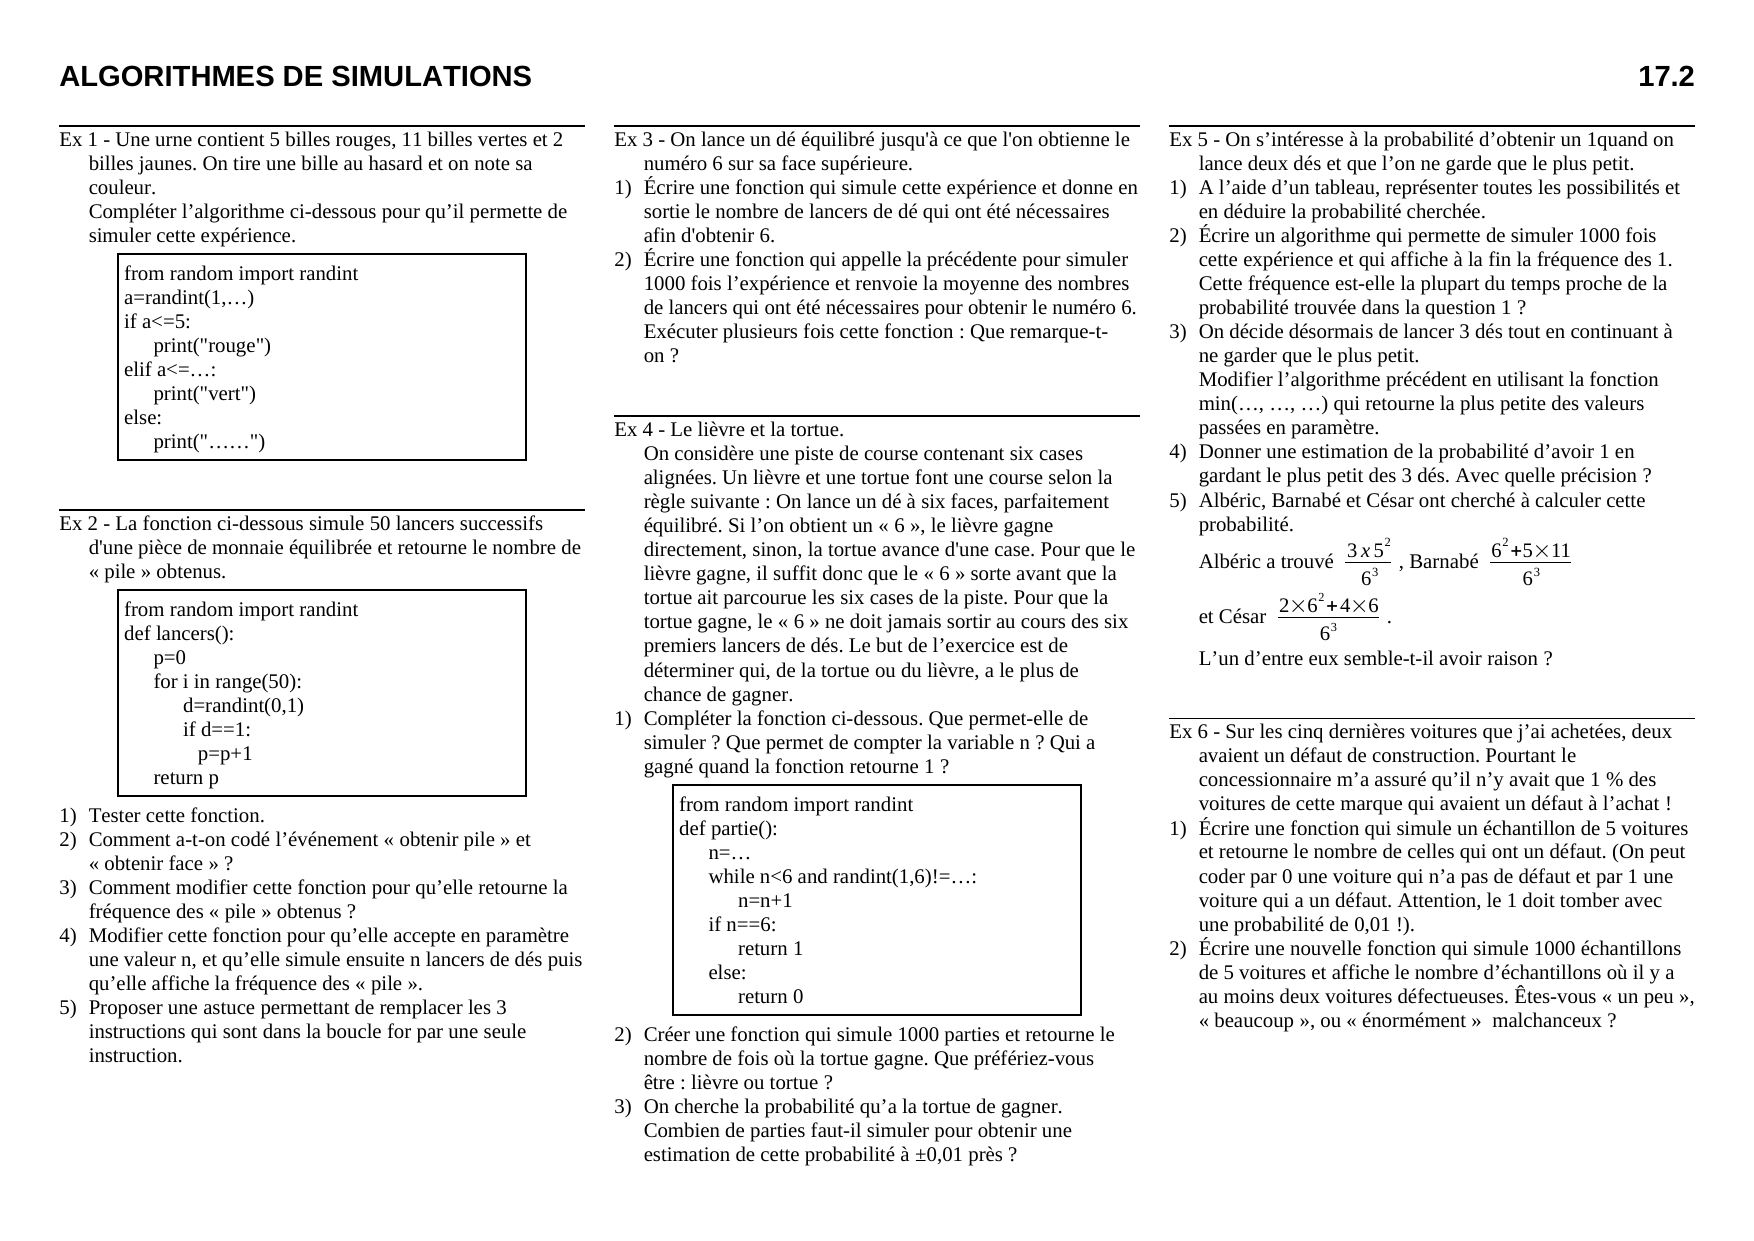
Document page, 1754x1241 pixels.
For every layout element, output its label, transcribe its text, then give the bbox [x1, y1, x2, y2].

list Albéric, Barnabé et César ont cherché à calculer cette probabilité. Albéric a trouvé , Barnabé et César . L’un d’entre eux semble-t-il avoir raison ? [1169, 487, 1695, 669]
subtitle algorithmes de simulations 17.2 [59, 59, 1695, 95]
table_header from random import randint def lancers(): p=0 for i in range(50): d=randint(0,1) if d==1: p=p+1 return p [119, 591, 525, 795]
list Tester cette fonction. [59, 803, 585, 827]
list Écrire une fonction qui simule cette expérience et donne en sortie le nombre de lancers de dé qui ont été nécessaires afin d'obtenir 6. [614, 175, 1140, 247]
list On lance un dé équilibré jusqu'à ce que l'on obtienne le numéro 6 sur sa face supérieure. [614, 127, 1140, 175]
list Comment a-t-on codé l’événement « obtenir pile » et « obtenir face » ? [59, 827, 585, 875]
list Le lièvre et la tortue. On considère une piste de course contenant six cases alignées. Un lièvre et une tortue font une course selon la règle suivante : On lance un dé à six faces, parfaitement équilibré. Si l’on obtient un « 6 », le lièvre gagne directement, sinon, la tortue avance d'une case. Pour que le lièvre gagne, il suffit donc que le « 6 » sorte avant que la tortue ait parcourue les six cases de la piste. Pour que la tortue gagne, le « 6 » ne doit jamais sortir au cours des six premiers lancers de dés. Le but de l’exercice est de déterminer qui, de la tortue ou du lièvre, a le plus de chance de gagner. [614, 417, 1140, 706]
list Sur les cinq dernières voitures que j’ai achetées, deux avaient un défaut de construction. Pourtant le concessionnaire m’a assuré qu’il n’y avait que 1 % des voitures de cette marque qui avaient un défaut à l’achat ! [1169, 719, 1695, 815]
list Modifier cette fonction pour qu’elle accepte en paramètre une valeur n, et qu’elle simule ensuite n lancers de dés puis qu’elle affiche la fréquence des « pile ». [59, 923, 585, 995]
list Comment modifier cette fonction pour qu’elle retourne la fréquence des « pile » obtenus ? [59, 875, 585, 923]
list Créer une fonction qui simule 1000 parties et retourne le nombre de fois où la tortue gagne. Que préfériez-vous être : lièvre ou tortue ? [614, 1022, 1140, 1094]
list Écrire une fonction qui simule un échantillon de 5 voitures et retourne le nombre de celles qui ont un défaut. (On peut coder par 0 une voiture qui n’a pas de défaut et par 1 une voiture qui a un défaut. Attention, le 1 doit tomber avec une probabilité de 0,01 !). [1169, 815, 1695, 936]
list Écrire une fonction qui appelle la précédente pour simuler 1000 fois l’expérience et renvoie la moyenne des nombres de lancers qui ont été nécessaires pour obtenir le numéro 6. Exécuter plusieurs fois cette fonction : Que remarque-t-on ? [614, 247, 1140, 367]
list Proposer une astuce permettant de remplacer les 3 instructions qui sont dans la boucle for par une seule instruction. [59, 995, 585, 1067]
list On cherche la probabilité qu’a la tortue de gagner. Combien de parties faut-il simuler pour obtenir une estimation de cette probabilité à ±0,01 près ? [614, 1094, 1140, 1166]
list Donner une estimation de la probabilité d’avoir 1 en gardant le plus petit des 3 dés. Avec quelle précision ? [1169, 439, 1695, 487]
list On décide désormais de lancer 3 dés tout en continuant à ne garder que le plus petit. Modifier l’algorithme précédent en utilisant la fonction min(…, …, …) qui retourne la plus petite des valeurs passées en paramètre. [1169, 319, 1695, 439]
table_header from random import randint def partie(): n=… while n<6 and randint(1,6)!=…: n=n+1 if n==6: return 1 else: return 0 [674, 786, 1080, 1014]
table_header from random import randint a=randint(1,…) if a<=5: print("rouge") elif a<=…: print("vert") else: print("……") [119, 255, 525, 459]
list On s’intéresse à la probabilité d’obtenir un 1quand on lance deux dés et que l’on ne garde que le plus petit. [1169, 127, 1695, 175]
list La fonction ci-dessous simule 50 lancers successifs d'une pièce de monnaie équilibrée et retourne le nombre de « pile » obtenus. [59, 511, 585, 583]
list Écrire un algorithme qui permette de simuler 1000 fois cette expérience et qui affiche à la fin la fréquence des 1. Cette fréquence est-elle la plupart du temps proche de la probabilité trouvée dans la question 1 ? [1169, 223, 1695, 319]
list Compléter la fonction ci-dessous. Que permet-elle de simuler ? Que permet de compter la variable n ? Qui a gagné quand la fonction retourne 1 ? [614, 706, 1140, 778]
list Une urne contient 5 billes rouges, 11 billes vertes et 2 billes jaunes. On tire une bille au hasard et on note sa couleur. Compléter l’algorithme ci-dessous pour qu’il permette de simuler cette expérience. [59, 127, 585, 247]
list Écrire une nouvelle fonction qui simule 1000 échantillons de 5 voitures et affiche le nombre d’échantillons où il y a au moins deux voitures défectueuses. Êtes-vous « un peu », « beaucoup », ou « énormément » malchanceux ? [1169, 936, 1695, 1032]
list A l’aide d’un tableau, représenter toutes les possibilités et en déduire la probabilité cherchée. [1169, 175, 1695, 223]
